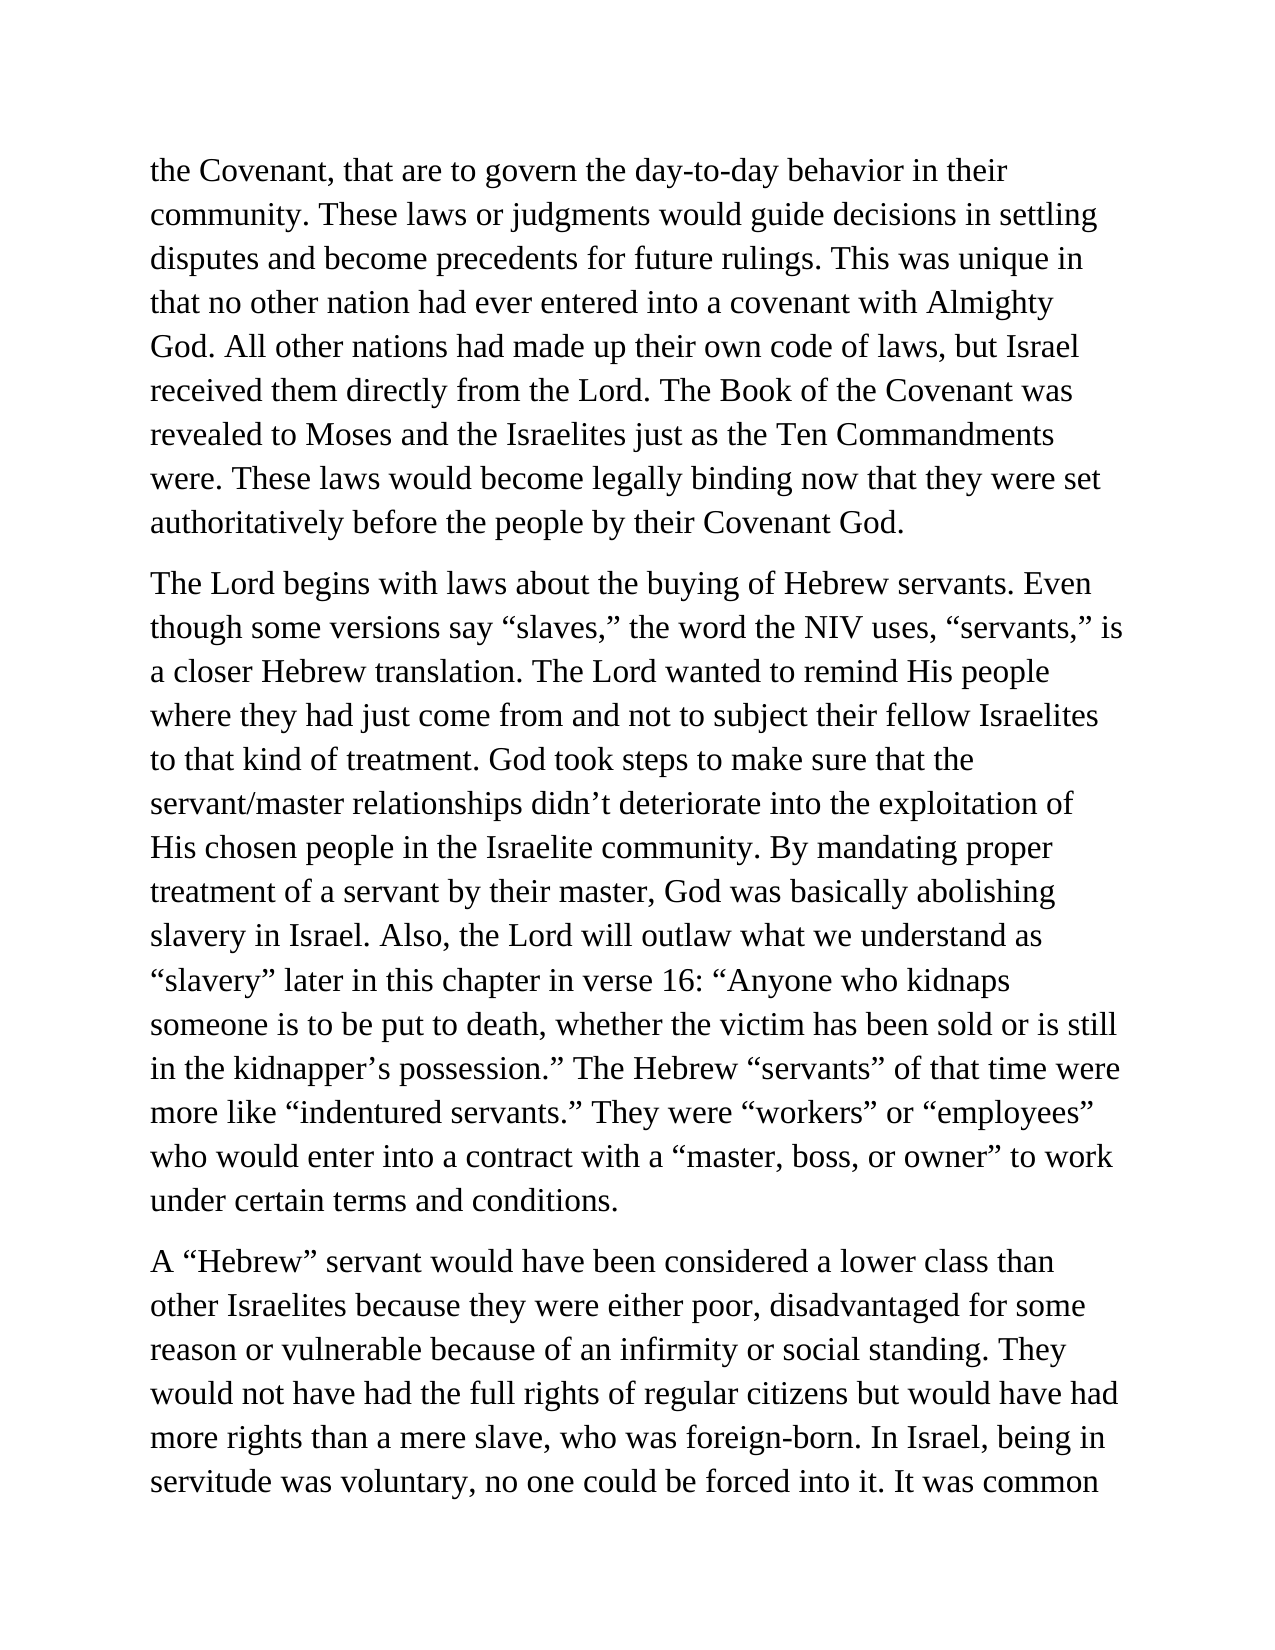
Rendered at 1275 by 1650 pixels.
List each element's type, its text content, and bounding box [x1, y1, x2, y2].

text the Covenant, that are to govern the day-to-day behavior in their community. These laws or judgments would guide decisions in settling disputes and become precedents for future rulings. This was unique in that no other nation had ever entered into a covenant with Almighty God. All other nations had made up their own code of laws, but Israel received them directly from the Lord. The Book of the Covenant was revealed to Moses and the Israelites just as the Ten Commandments were. These laws would become legally binding now that they were set authoritatively before the people by their Covenant God. [150, 150, 1125, 541]
text The Lord begins with laws about the buying of Hebrew servants. Even though some versions say “slaves,” the word the NIV uses, “servants,” is a closer Hebrew translation. The Lord wanted to remind His people where they had just come from and not to subject their fellow Israelites to that kind of treatment. God took steps to make sure that the servant/master relationships didn’t deteriorate into the exploitation of His chosen people in the Israelite community. By mandating proper treatment of a servant by their master, God was basically abolishing slavery in Israel. Also, the Lord will outlaw what we understand as “slavery” later in this chapter in verse 16: “Anyone who kidnaps someone is to be put to death, whether the victim has been sold or is still in the kidnapper’s possession.” The Hebrew “servants” of that time were more like “indentured servants.” They were “workers” or “employees” who would enter into a contract with a “master, boss, or owner” to work under certain terms and conditions. [150, 563, 1125, 1218]
text A “Hebrew” servant would have been considered a lower class than other Israelites because they were either poor, disadvantaged for some reason or vulnerable because of an infirmity or social standing. They would not have had the full rights of regular citizens but would have had more rights than a mere slave, who was foreign-born. In Israel, being in servitude was voluntary, no one could be forced into it. It was common [150, 1241, 1125, 1499]
